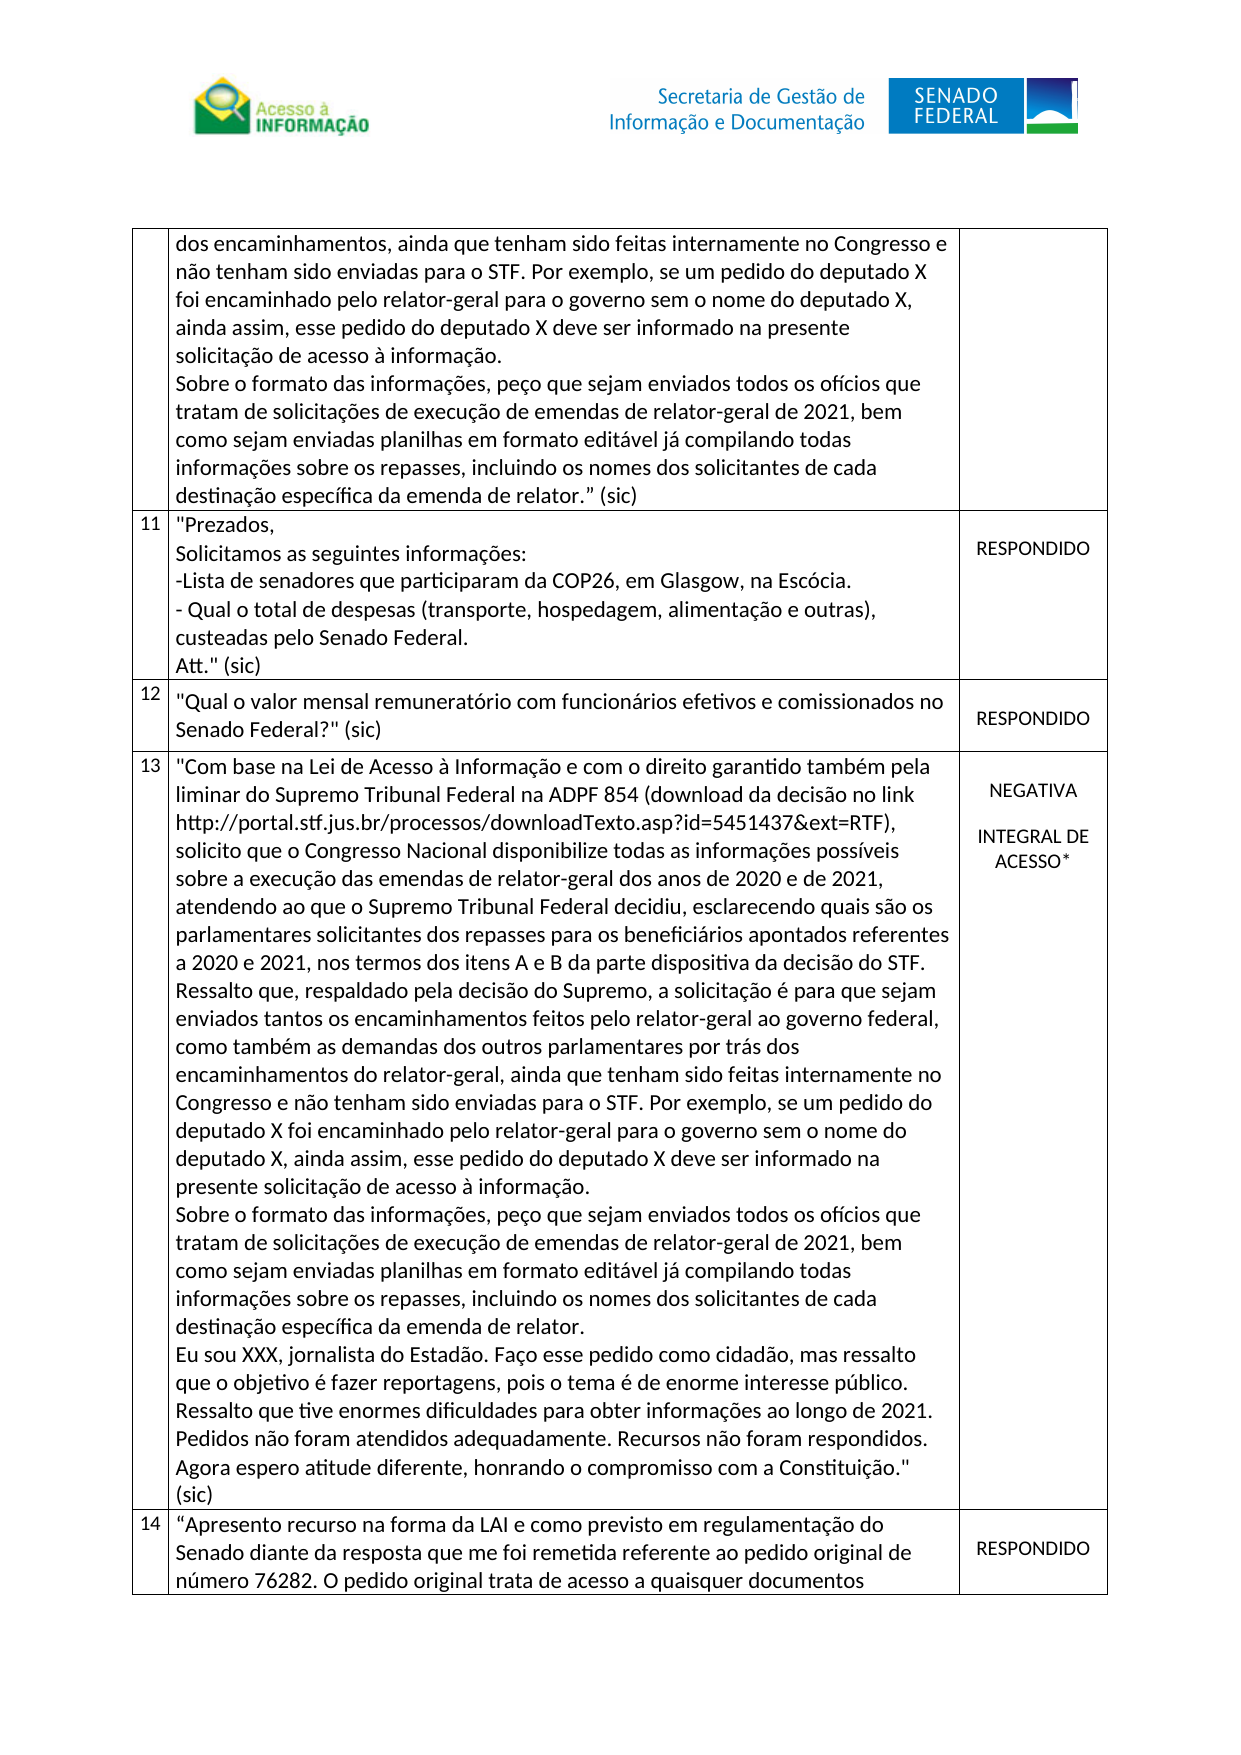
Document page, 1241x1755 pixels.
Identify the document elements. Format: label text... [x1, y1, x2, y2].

table_cell RESPONDIDO [960, 1510, 1107, 1594]
table_cell “Apresento recurso na forma da LAI e como previsto em regulamentação do Senado diante da resposta que me foi remetida referente ao pedido original de número 76282. O pedido original trata de acesso a quaisquer documentos [169, 1510, 959, 1594]
table_cell NEGATIVA INTEGRAL DE ACESSO* [960, 752, 1107, 1509]
table_cell 11 [133, 511, 168, 679]
table_cell "Com base na Lei de Acesso à Informação e com o direito garantido também pela liminar do Supremo Tribunal Federal na ADPF 854 (download da decisão no link http://portal.stf.jus.br/processos/downloadTexto.asp?id=5451437&ext=RTF), solicito que o Congresso Nacional disponibilize todas as informações possíveis sobre a execução das emendas de relator-geral dos anos de 2020 e de 2021, atendendo ao que o Supremo Tribunal Federal decidiu, esclarecendo quais são os parlamentares solicitantes dos repasses para os beneficiários apontados referentes a 2020 e 2021, nos termos dos itens A e B da parte dispositiva da decisão do STF. Ressalto que, respaldado pela decisão do Supremo, a solicitação é para que sejam enviados tantos os encaminhamentos feitos pelo relator-geral ao governo federal, como também as demandas dos outros parlamentares por trás dos encaminhamentos do relator-geral, ainda que tenham sido feitas internamente no Congresso e não tenham sido enviadas para o STF. Por exemplo, se um pedido do deputado X foi encaminhado pelo relator-geral para o governo sem o nome do deputado X, ainda assim, esse pedido do deputado X deve ser informado na presente solicitação de acesso à informação. Sobre o formato das informações, peço que sejam enviados todos os ofícios que tratam de solicitações de execução de emendas de relator-geral de 2021, bem como sejam enviadas planilhas em formato editável já compilando todas informações sobre os repasses, incluindo os nomes dos solicitantes de cada destinação específica da emenda de relator. Eu sou XXX, jornalista do Estadão. Faço esse pedido como cidadão, mas ressalto que o objetivo é fazer reportagens, pois o tema é de enorme interesse público. Ressalto que tive enormes dificuldades para obter informações ao longo de 2021. Pedidos não foram atendidos adequadamente. Recursos não foram respondidos. Agora espero atitude diferente, honrando o compromisso com a Constituição." (sic) [169, 752, 959, 1509]
table_cell [960, 229, 1107, 509]
table_cell RESPONDIDO [960, 511, 1107, 679]
table_cell [133, 229, 168, 509]
table_cell 12 [133, 680, 168, 751]
table_cell 13 [133, 752, 168, 1509]
table_cell dos encaminhamentos, ainda que tenham sido feitas internamente no Congresso e não tenham sido enviadas para o STF. Por exemplo, se um pedido do deputado X foi encaminhado pelo relator-geral para o governo sem o nome do deputado X, ainda assim, esse pedido do deputado X deve ser informado na presente solicitação de acesso à informação. Sobre o formato das informações, peço que sejam enviados todos os ofícios que tratam de solicitações de execução de emendas de relator-geral de 2021, bem como sejam enviadas planilhas em formato editável já compilando todas informações sobre os repasses, incluindo os nomes dos solicitantes de cada destinação específica da emenda de relator.” (sic) [169, 229, 959, 509]
table_cell RESPONDIDO [960, 680, 1107, 751]
table_cell "Prezados, Solicitamos as seguintes informações: -Lista de senadores que participaram da COP26, em Glasgow, na Escócia. - Qual o total de despesas (transporte, hospedagem, alimentação e outras), custeadas pelo Senado Federal. Att." (sic) [169, 511, 959, 679]
table_cell 14 [133, 1510, 168, 1594]
table_cell "Qual o valor mensal remuneratório com funcionários efetivos e comissionados no Senado Federal?" (sic) [169, 680, 959, 751]
